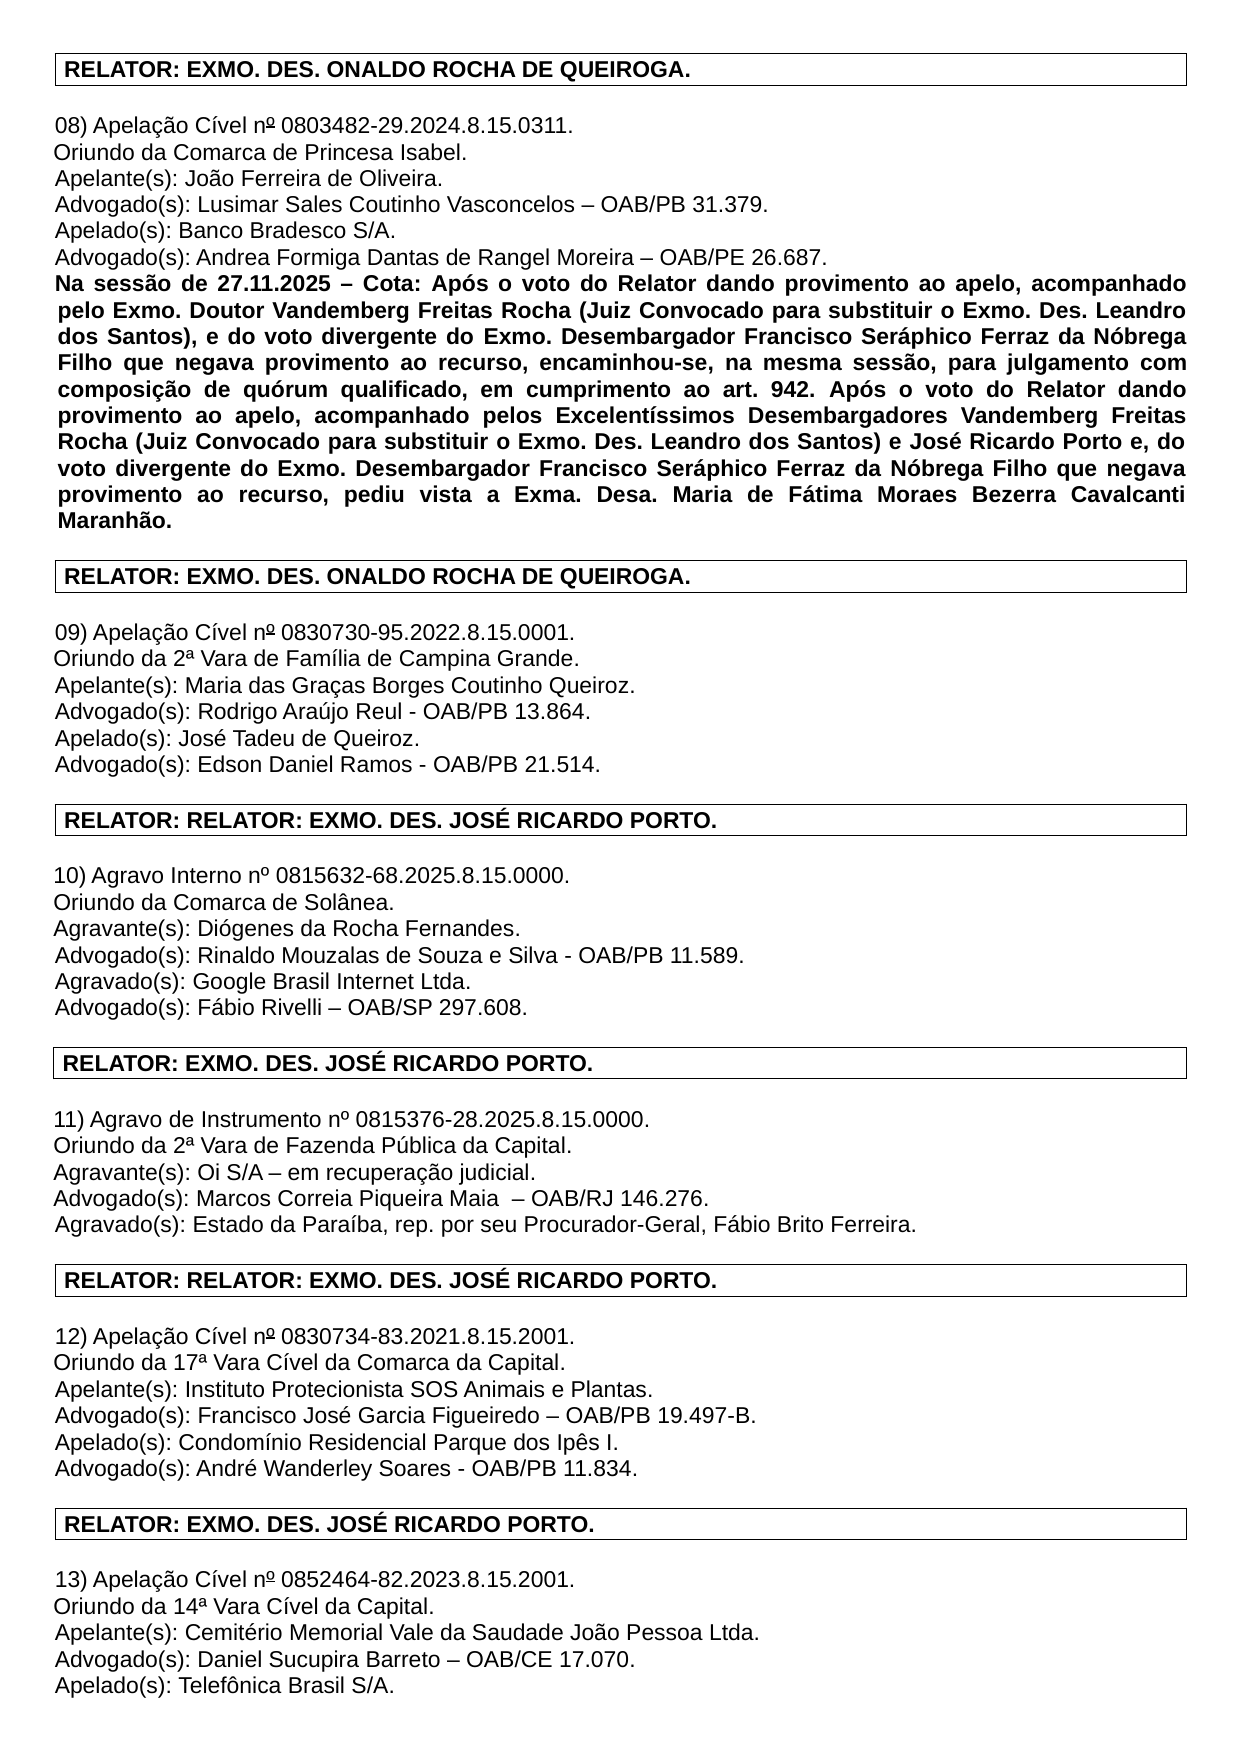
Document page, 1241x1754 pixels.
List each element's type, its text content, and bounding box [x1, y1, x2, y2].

text Oriundo da Comarca de Solânea. [53, 889, 1187, 915]
text Advogado(s): André Wanderley Soares - OAB/PB 11.834. [54, 1455, 1187, 1481]
text Advogado(s): Daniel Sucupira Barreto – OAB/CE 17.070. [54, 1646, 1187, 1672]
text 13) Apelação Cível nº 0852464-82.2023.8.15.2001. [54, 1566, 1187, 1593]
text RELATOR: EXMO. DES. ONALDO ROCHA DE QUEIROGA. [56, 561, 1186, 592]
text Advogado(s): Francisco José Garcia Figueiredo – OAB/PB 19.497-B. [54, 1402, 1187, 1428]
text 11) Agravo de Instrumento nº 0815376-28.2025.8.15.0000. [53, 1106, 1187, 1132]
text Oriundo da 2ª Vara de Fazenda Pública da Capital. [53, 1132, 1187, 1159]
text Agravado(s): Google Brasil Internet Ltda. [54, 968, 1187, 994]
text 10) Agravo Interno nº 0815632-68.2025.8.15.0000. [53, 862, 1187, 889]
text Apelado(s): Condomínio Residencial Parque dos Ipês I. [54, 1428, 1187, 1455]
text RELATOR: RELATOR: EXMO. DES. JOSÉ RICARDO PORTO. [56, 805, 1186, 835]
text Apelado(s): José Tadeu de Queiroz. [54, 724, 1187, 751]
text Apelado(s): Telefônica Brasil S/A. [54, 1672, 1187, 1698]
text RELATOR: EXMO. DES. JOSÉ RICARDO PORTO. [54, 1048, 1186, 1078]
text Apelante(s): João Ferreira de Oliveira. [54, 165, 1187, 191]
text Oriundo da 14ª Vara Cível da Capital. [53, 1593, 1187, 1619]
text Oriundo da 17ª Vara Cível da Comarca da Capital. [53, 1349, 1187, 1376]
text Advogado(s): Edson Daniel Ramos - OAB/PB 21.514. [54, 751, 1187, 777]
text Apelante(s): Instituto Protecionista SOS Animais e Plantas. [54, 1376, 1187, 1402]
text Advogado(s): Marcos Correia Piqueira Maia – OAB/RJ 146.276. [53, 1185, 1187, 1211]
text RELATOR: RELATOR: EXMO. DES. JOSÉ RICARDO PORTO. [56, 1265, 1186, 1296]
text RELATOR: EXMO. DES. ONALDO ROCHA DE QUEIROGA. [56, 54, 1186, 85]
text 08) Apelação Cível nº 0803482-29.2024.8.15.0311. [54, 112, 1187, 138]
text Apelante(s): Maria das Graças Borges Coutinho Queiroz. [54, 672, 1187, 698]
text 09) Apelação Cível nº 0830730-95.2022.8.15.0001. [54, 619, 1187, 645]
text Advogado(s): Rinaldo Mouzalas de Souza e Silva - OAB/PB 11.589. [54, 942, 1187, 968]
text Agravado(s): Estado da Paraíba, rep. por seu Procurador-Geral, Fábio Brito Ferreira. [54, 1211, 1187, 1238]
text Oriundo da Comarca de Princesa Isabel. [53, 138, 1187, 165]
text Agravante(s): Diógenes da Rocha Fernandes. [53, 915, 1187, 942]
text Advogado(s): Lusimar Sales Coutinho Vasconcelos – OAB/PB 31.379. [54, 191, 1187, 217]
text Agravante(s): Oi S/A – em recuperação judicial. [53, 1159, 1187, 1185]
text Oriundo da 2ª Vara de Família de Campina Grande. [53, 645, 1187, 672]
text 12) Apelação Cível nº 0830734-83.2021.8.15.2001. [54, 1323, 1187, 1349]
text Advogado(s): Fábio Rivelli – OAB/SP 297.608. [54, 994, 1187, 1021]
text Apelado(s): Banco Bradesco S/A. [54, 217, 1187, 244]
text Na sessão de 27.11.2025 – Cota: Após o voto do Relator dando provimento ao apelo, acompanhado pelo Exmo. Doutor Vandemberg Freitas Rocha (Juiz Convocado para substituir o Exmo. Des. Leandro dos Santos), e do voto divergente do Exmo. Desembargador Francisco Seráphico Ferraz da Nóbrega Filho que negava provimento ao recurso, encaminhou-se, na mesma sessão, para julgamento com composição de quórum qualificado, em cumprimento ao art. 942. Após o voto do Relator dando provimento ao apelo, acompanhado pelos Excelentíssimos Desembargadores Vandemberg Freitas Rocha (Juiz Convocado para substituir o Exmo. Des. Leandro dos Santos) e José Ricardo Porto e, do voto divergente do Exmo. Desembargador Francisco Seráphico Ferraz da Nóbrega Filho que negava provimento ao recurso, pediu vista a Exma. Desa. Maria de Fátima Moraes Bezerra Cavalcanti Maranhão. [54, 270, 1187, 534]
text RELATOR: EXMO. DES. JOSÉ RICARDO PORTO. [56, 1509, 1186, 1539]
text Advogado(s): Rodrigo Araújo Reul - OAB/PB 13.864. [54, 698, 1187, 724]
text Advogado(s): Andrea Formiga Dantas de Rangel Moreira – OAB/PE 26.687. [54, 244, 1187, 270]
text Apelante(s): Cemitério Memorial Vale da Saudade João Pessoa Ltda. [54, 1619, 1187, 1646]
